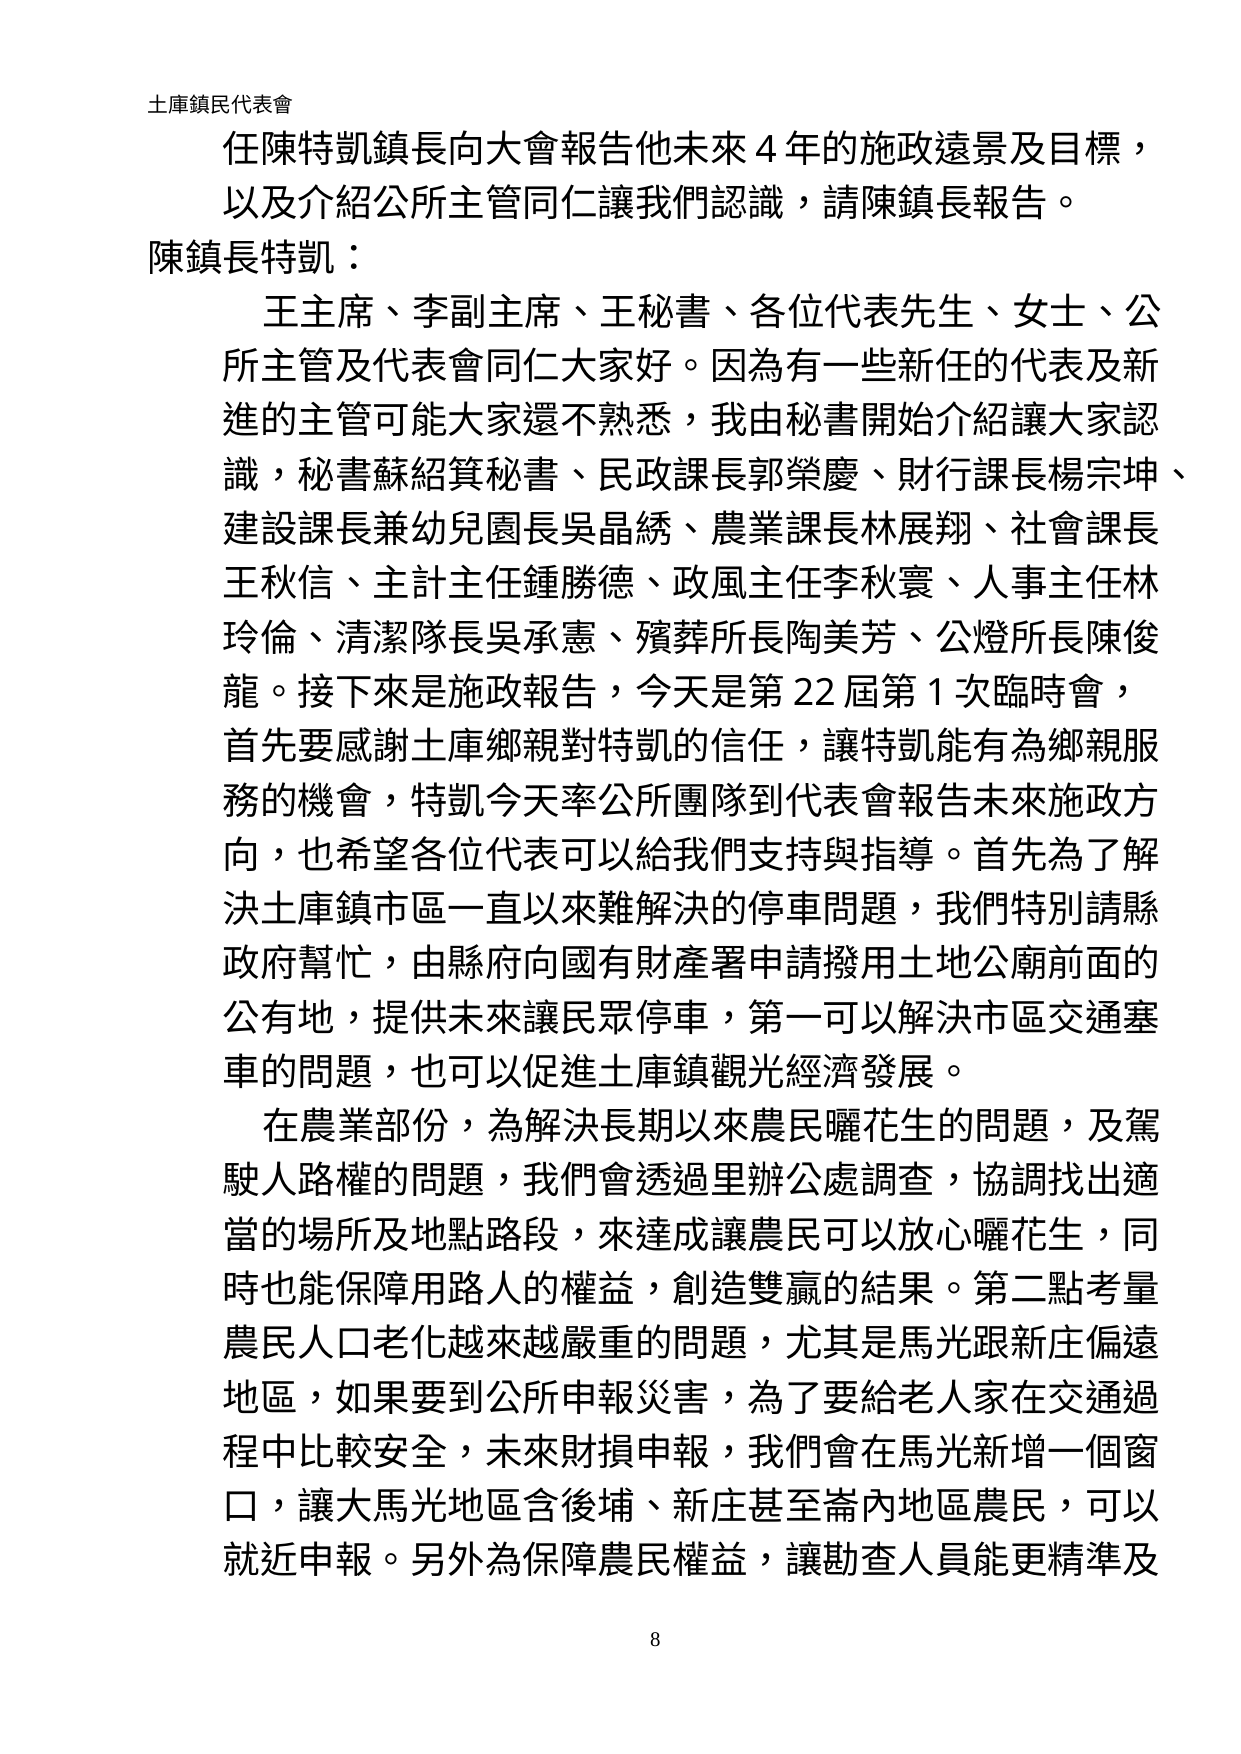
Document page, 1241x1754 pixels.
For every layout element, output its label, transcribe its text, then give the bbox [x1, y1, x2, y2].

text 王主席、李副主席、王秘書、各位代表先生、女士、公所主管及代表會同仁大家好。因為有一些新任的代表及新進的主管可能大家還不熟悉，我由秘書開始介紹讓大家認識，秘書蘇紹箕秘書、民政課長郭榮慶、財行課長楊宗坤、建設課長兼幼兒園長吳晶綉、農業課長林展翔、社會課長王秋信、主計主任鍾勝德、政風主任李秋寰、人事主任林玲倫、清潔隊長吳承憲、殯葬所長陶美芳、公燈所長陳俊龍。接下來是施政報告，今天是第22屆第1次臨時會，首先要感謝土庫鄉親對特凱的信任，讓特凱能有為鄉親服務的機會，特凱今天率公所團隊到代表會報告未來施政方向，也希望各位代表可以給我們支持與指導。首先為了解決土庫鎮市區一直以來難解決的停車問題，我們特別請縣政府幫忙，由縣府向國有財產署申請撥用土地公廟前面的公有地，提供未來讓民眾停車，第一可以解決市區交通塞車的問題，也可以促進土庫鎮觀光經濟發展。 [223, 282, 1162, 1096]
text 陳鎮長特凱： [148, 228, 1162, 282]
text 任陳特凱鎮長向大會報告他未來4年的施政遠景及目標，以及介紹公所主管同仁讓我們認識，請陳鎮長報告。 [223, 119, 1162, 228]
text 在農業部份，為解決長期以來農民曬花生的問題，及駕駛人路權的問題，我們會透過里辦公處調查，協調找出適當的場所及地點路段，來達成讓農民可以放心曬花生，同時也能保障用路人的權益，創造雙贏的結果。第二點考量農民人口老化越來越嚴重的問題，尤其是馬光跟新庄偏遠地區，如果要到公所申報災害，為了要給老人家在交通過程中比較安全，未來財損申報，我們會在馬光新增一個窗口，讓大馬光地區含後埔、新庄甚至崙內地區農民，可以就近申報。另外為保障農民權益，讓勘查人員能更精準及 [223, 1096, 1162, 1584]
